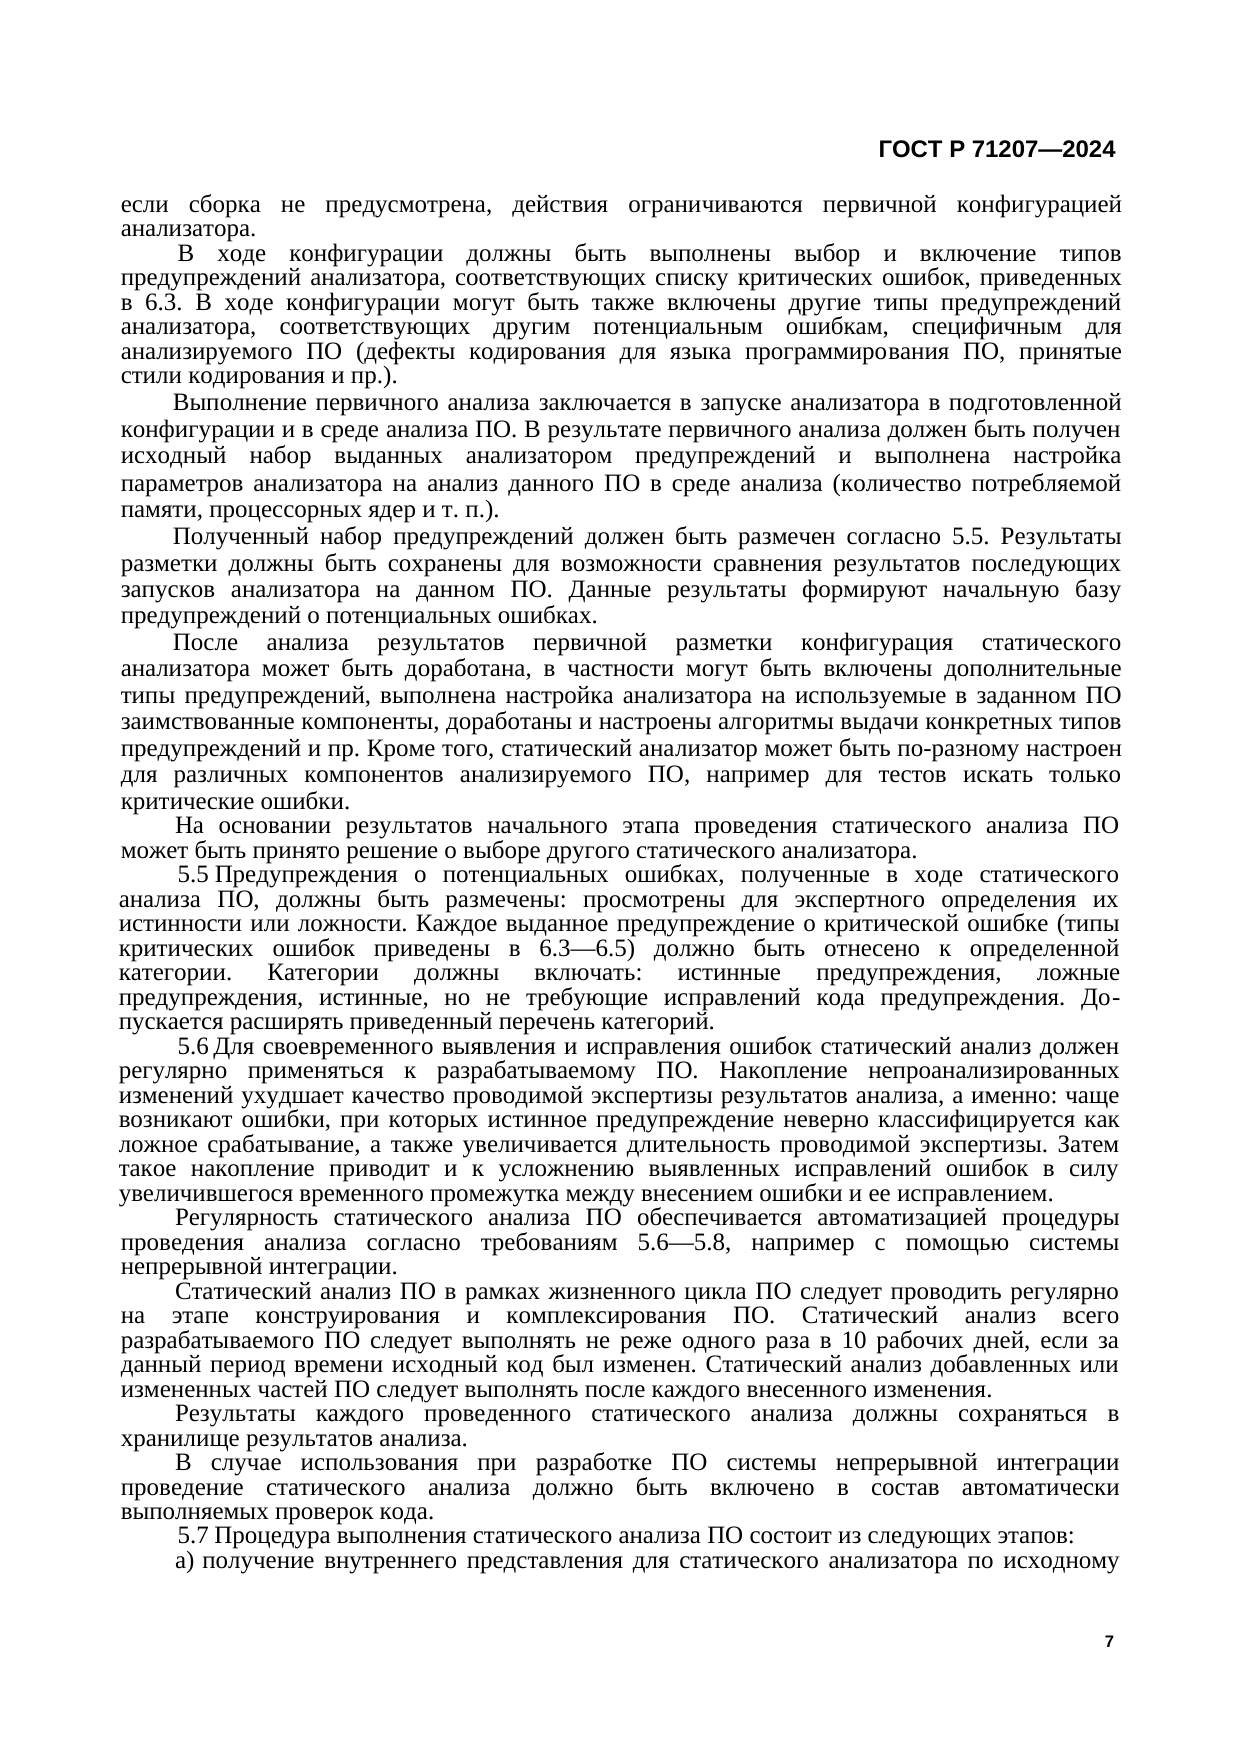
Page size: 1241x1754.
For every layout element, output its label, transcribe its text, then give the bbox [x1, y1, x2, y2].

text Регулярность статического анализа ПО обеспечивается автоматизацией процедуры проведения анализа согласно требованиям 5.6—5.8, например с помощью системы непрерывной интеграции. [121, 1206, 1120, 1279]
list Для своевременного выявления и исправления ошибок статический анализ должен регулярно применяться к разрабатываемому ПО. Накопление непроанализированных изменений ухудшает каче­ство проводимой экспертизы результатов анализа, а именно: чаще возникают ошибки, при которых ис­тинное предупреждение неверно классифицируется как ложное срабатывание, а также увеличивается длительность проводимой экспертизы. Затем такое накопление приводит и к усложнению выявленных исправлений ошибок в силу увеличившегося временного промежутка между внесением ошибки и ее исправлением. [118, 1035, 1120, 1206]
text В случае использования при разработке ПО системы непрерывной интеграции проведение стати­ческого анализа должно быть включено в состав автоматически выполняемых проверок кода. [121, 1451, 1120, 1524]
text В ходе конфигурации должны быть выполнены выбор и включение типов предупреждений анали­затора, соответствующих списку критических ошибок, приведенных в 6.3. В ходе конфигурации могут быть также включены другие типы предупреждений анализатора, соответствующих другим потенциаль­ным ошибкам, специфичным для анализируемого ПО (дефекты кодирования для языка программиро­вания ПО, принятые стили кодирования и пр.). [121, 242, 1122, 388]
text После анализа результатов первичной разметки конфигурация статического анализатора может быть доработана, в частности могут быть включены дополнительные типы предупреждений, выполне­на настройка анализатора на используемые в заданном ПО заимствованные компоненты, доработаны и настроены алгоритмы выдачи конкретных типов предупреждений и пр. Кроме того, статический ана­лизатор может быть по-разному настроен для различных компонентов анализируемого ПО, например для тестов искать только критические ошибки. [121, 629, 1122, 814]
text Полученный набор предупреждений должен быть размечен согласно 5.5. Результаты разметки должны быть сохранены для возможности сравнения результатов последующих запусков анализато­ра на данном ПО. Данные результаты формируют начальную базу предупреждений о потенциальных ошибках. [121, 523, 1122, 629]
text Выполнение первичного анализа заключается в запуске анализатора в подготовленной конфигу­рации и в среде анализа ПО. В результате первичного анализа должен быть получен исходный набор выданных анализатором предупреждений и выполнена настройка параметров анализатора на анализ данного ПО в среде анализа (количество потребляемой памяти, процессорных ядер и т. п.). [121, 388, 1122, 523]
text На основании результатов начального этапа проведения статического анализа ПО может быть принято решение о выборе другого статического анализатора. [121, 814, 1120, 863]
text а) получение внутреннего представления для статического анализатора по исходному [121, 1549, 1120, 1573]
text Результаты каждого проведенного статического анализа должны сохраняться в хранилище ре­зультатов анализа. [121, 1402, 1120, 1451]
list Процедура выполнения статического анализа ПО состоит из следующих этапов: [118, 1524, 1122, 1549]
list Предупреждения о потенциальных ошибках, полученные в ходе статического анализа ПО, должны быть размечены: просмотрены для экспертного определения их истинности или ложности. Каж­дое выданное предупреждение о критической ошибке (типы критических ошибок приведены в 6.3—6.5) должно быть отнесено к определенной категории. Категории должны включать: истинные предупреж­дения, ложные предупреждения, истинные, но не требующие исправлений кода предупреждения. До­пускается расширять приведенный перечень категорий. [118, 863, 1120, 1035]
text если сборка не предусмотрена, действия ограни­чиваются первичной конфигурацией анализатора. [121, 193, 1122, 242]
text Статический анализ ПО в рамках жизненного цикла ПО следует проводить регулярно на этапе конструирования и комплексирования ПО. Статический анализ всего разрабатываемого ПО следует выполнять не реже одного раза в 10 рабочих дней, если за данный период времени исходный код был изменен. Статический анализ добавленных или измененных частей ПО следует выполнять после каж­дого внесенного изменения. [121, 1279, 1120, 1402]
